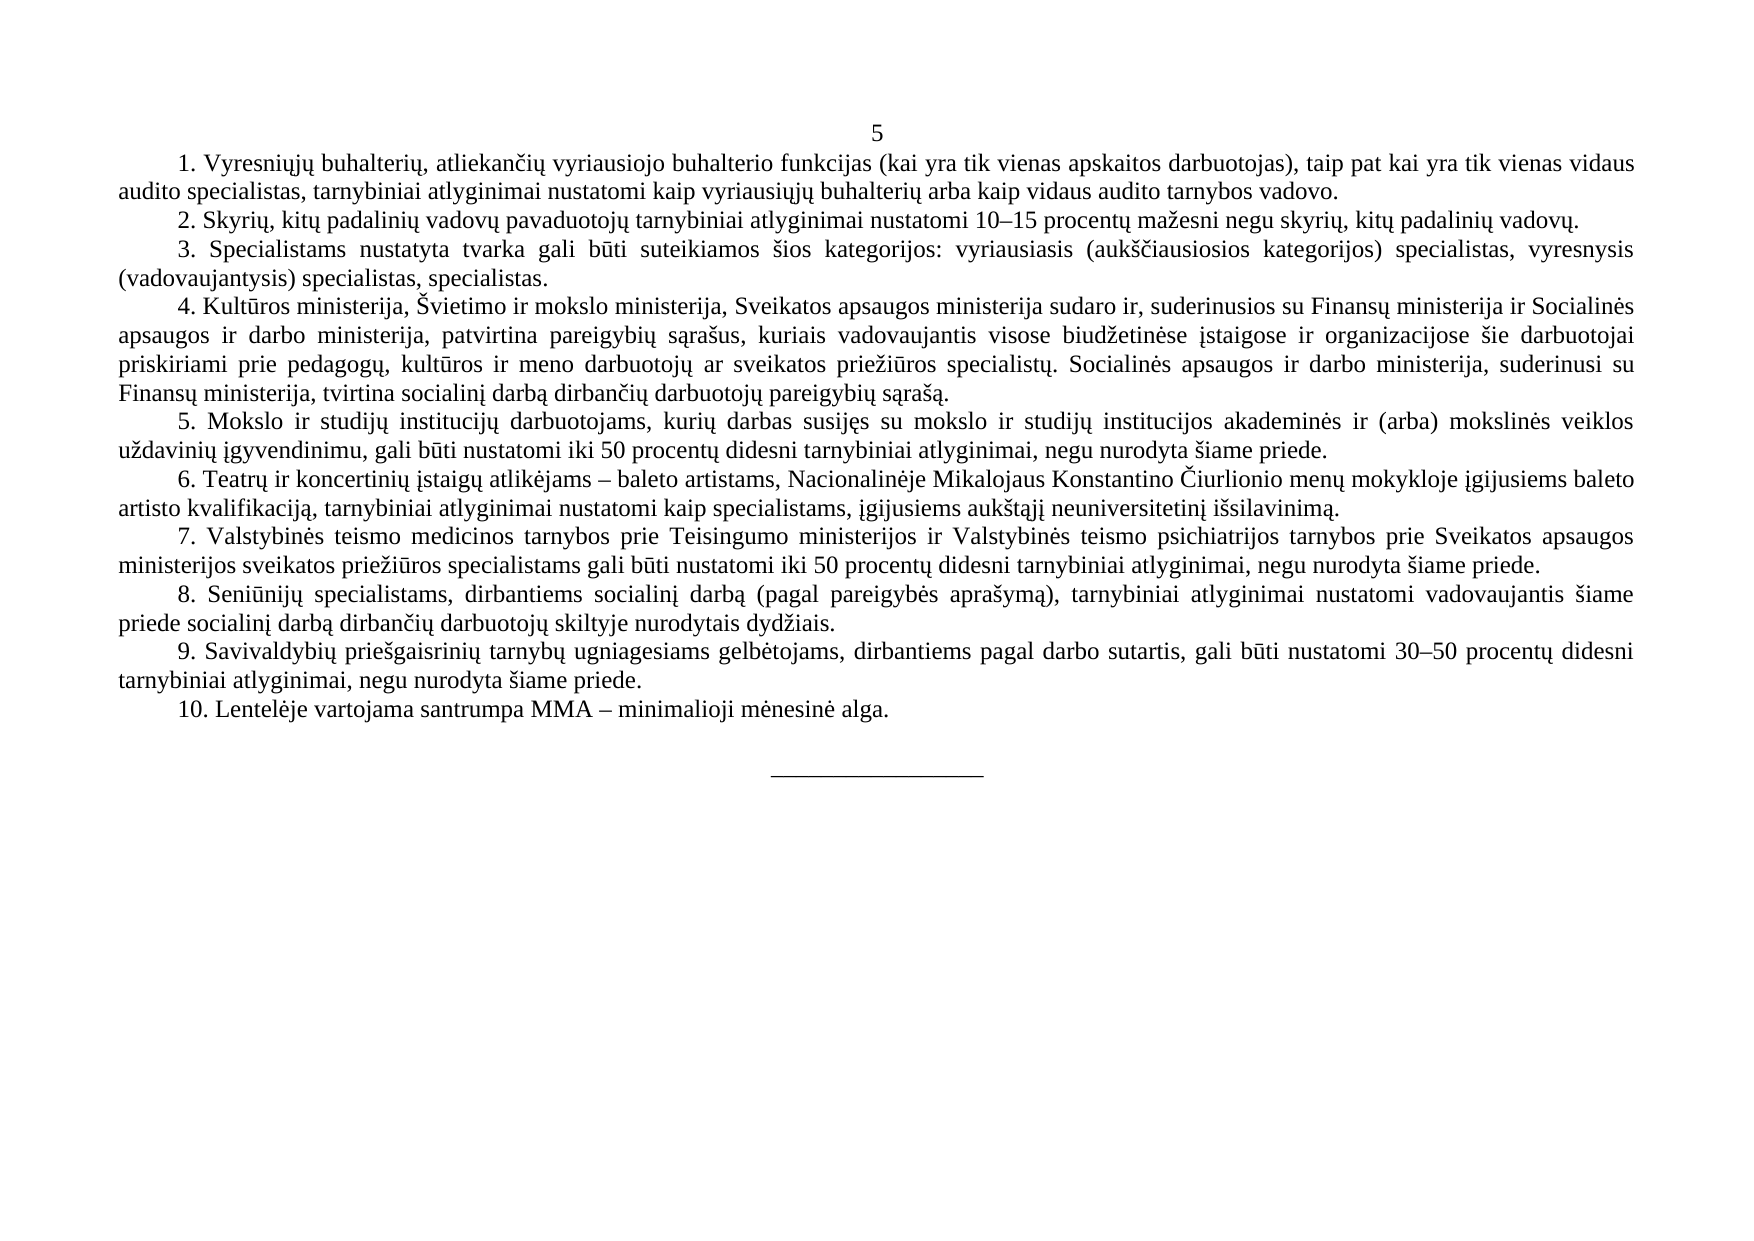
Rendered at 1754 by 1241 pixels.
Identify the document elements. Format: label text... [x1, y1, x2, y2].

text 1. Vyresniųjų buhalterių, atliekančių vyriausiojo buhalterio funkcijas (kai yra tik vienas apskaitos darbuotojas), taip pat kai yra tik vienas vidaus audito specialistas, tarnybiniai atlyginimai nustatomi kaip vyriausiųjų buhalterių arba kaip vidaus audito tarnybos vadovo. [118, 148, 1636, 205]
text _________________ [118, 751, 1636, 780]
text 2. Skyrių, kitų padalinių vadovų pavaduotojų tarnybiniai atlyginimai nustatomi 10–15 procentų mažesni negu skyrių, kitų padalinių vadovų. [118, 205, 1636, 234]
text 8. Seniūnijų specialistams, dirbantiems socialinį darbą (pagal pareigybės aprašymą), tarnybiniai atlyginimai nustatomi vadovaujantis šiame priede socialinį darbą dirbančių darbuotojų skiltyje nurodytais dydžiais. [118, 579, 1636, 636]
text 5. Mokslo ir studijų institucijų darbuotojams, kurių darbas susijęs su mokslo ir studijų institucijos akademinės ir (arba) mokslinės veiklos uždavinių įgyvendinimu, gali būti nustatomi iki 50 procentų didesni tarnybiniai atlyginimai, negu nurodyta šiame priede. [118, 406, 1636, 464]
text 6. Teatrų ir koncertinių įstaigų atlikėjams – baleto artistams, Nacionalinėje Mikalojaus Konstantino Čiurlionio menų mokykloje įgijusiems baleto artisto kvalifikaciją, tarnybiniai atlyginimai nustatomi kaip specialistams, įgijusiems aukštąjį neuniversitetinį išsilavinimą. [118, 464, 1636, 521]
text 3. Specialistams nustatyta tvarka gali būti suteikiamos šios kategorijos: vyriausiasis (aukščiausiosios kategorijos) specialistas, vyresnysis (vadovaujantysis) specialistas, specialistas. [118, 234, 1636, 291]
text 9. Savivaldybių priešgaisrinių tarnybų ugniagesiams gelbėtojams, dirbantiems pagal darbo sutartis, gali būti nustatomi 30–50 procentų didesni tarnybiniai atlyginimai, negu nurodyta šiame priede. [118, 636, 1636, 694]
text 7. Valstybinės teismo medicinos tarnybos prie Teisingumo ministerijos ir Valstybinės teismo psichiatrijos tarnybos prie Sveikatos apsaugos ministerijos sveikatos priežiūros specialistams gali būti nustatomi iki 50 procentų didesni tarnybiniai atlyginimai, negu nurodyta šiame priede. [118, 521, 1636, 579]
text 10. Lentelėje vartojama santrumpa MMA – minimalioji mėnesinė alga. [118, 694, 1636, 723]
text 4. Kultūros ministerija, Švietimo ir mokslo ministerija, Sveikatos apsaugos ministerija sudaro ir, suderinusios su Finansų ministerija ir Socialinės apsaugos ir darbo ministerija, patvirtina pareigybių sąrašus, kuriais vadovaujantis visose biudžetinėse įstaigose ir organizacijose šie darbuotojai priskiriami prie pedagogų, kultūros ir meno darbuotojų ar sveikatos priežiūros specialistų. Socialinės apsaugos ir darbo ministerija, suderinusi su Finansų ministerija, tvirtina socialinį darbą dirbančių darbuotojų pareigybių sąrašą. [118, 291, 1636, 406]
